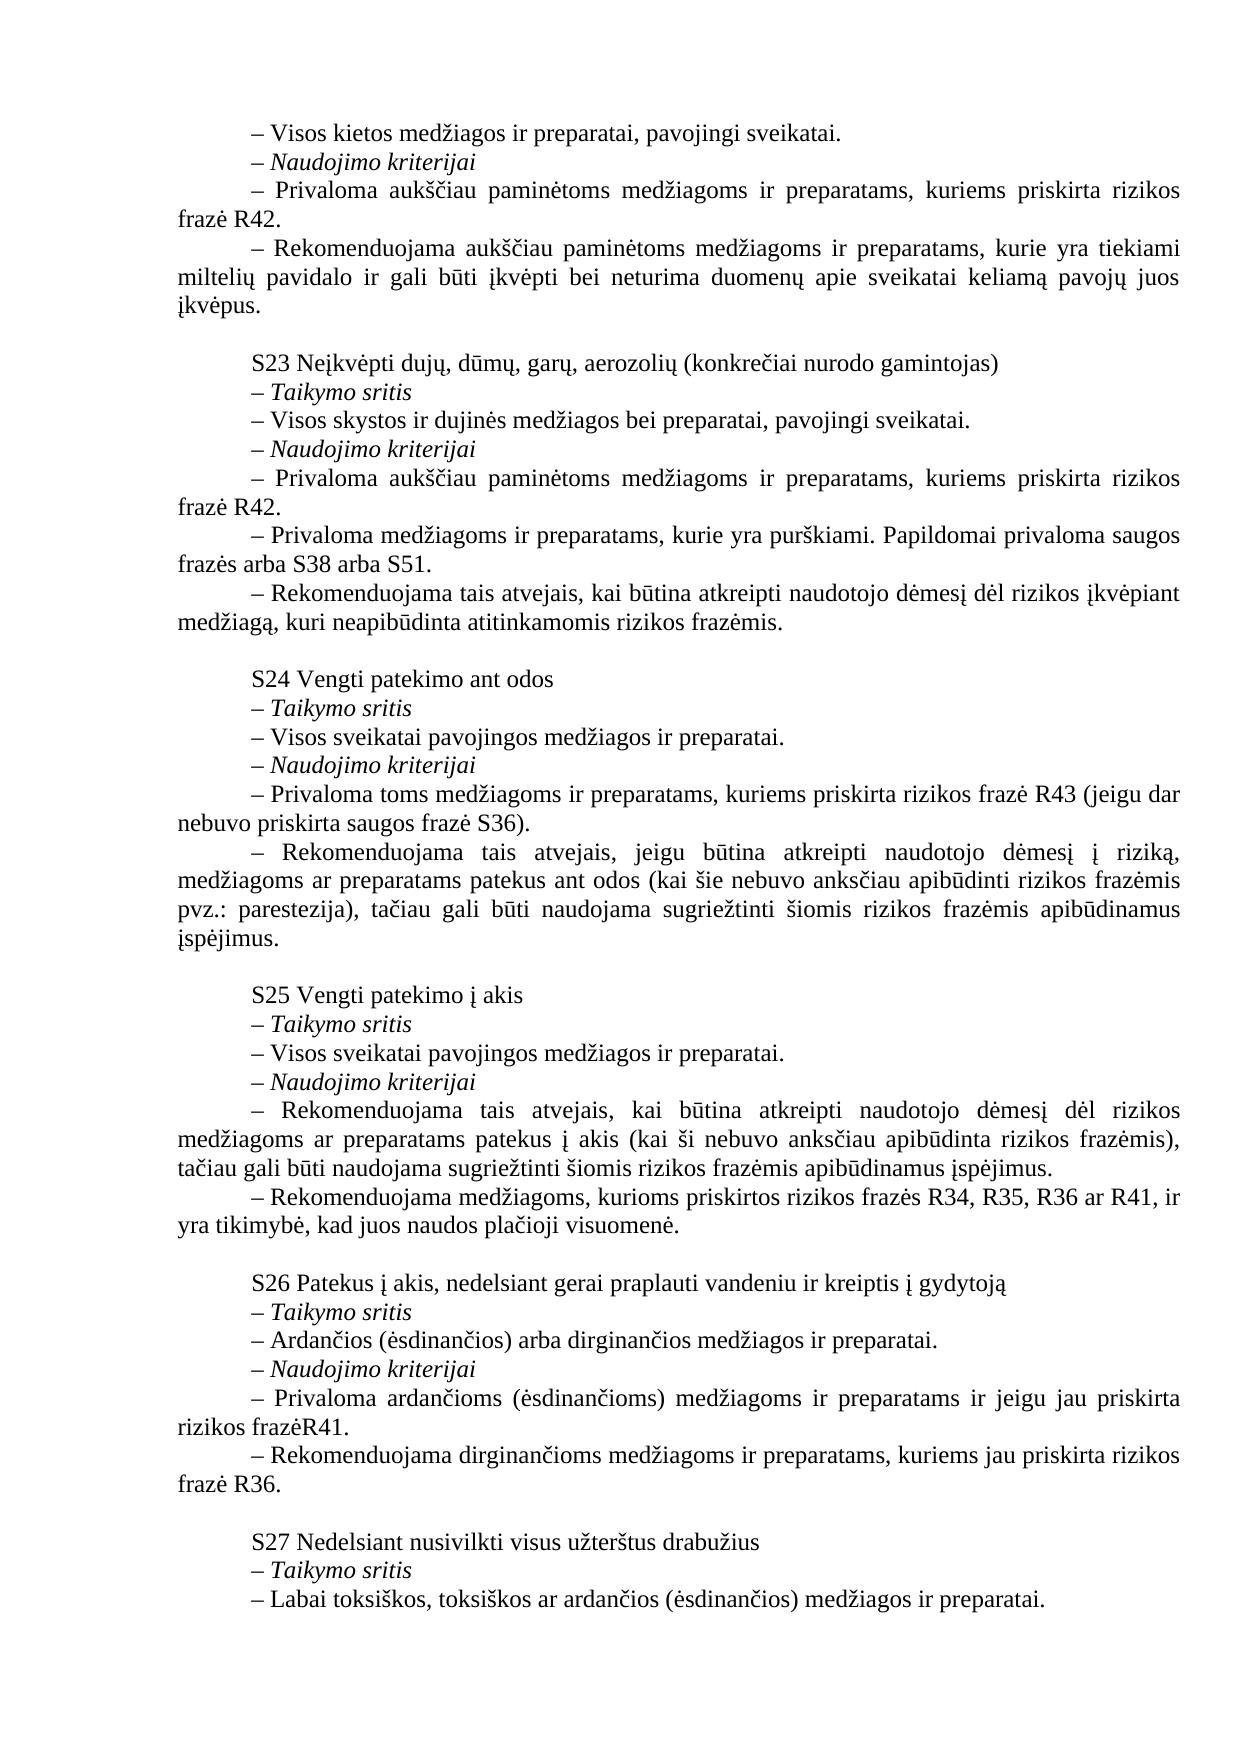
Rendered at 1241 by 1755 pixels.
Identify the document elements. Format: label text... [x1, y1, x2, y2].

text – Rekomenduojama tais atvejais, kai būtina atkreipti naudotojo dėmesį dėl rizikos įkvėpiant medžiagą, kuri neapibūdinta atitinkamomis rizikos frazėmis. [177, 578, 1181, 636]
text S25 Vengti patekimo į akis [177, 981, 1181, 1009]
text S24 Vengti patekimo ant odos [177, 664, 1181, 693]
text – Naudojimo kriterijai [177, 1354, 1181, 1383]
text – Taikymo sritis [177, 377, 1181, 406]
text – Rekomenduojama tais atvejais, kai būtina atkreipti naudotojo dėmesį dėl rizikos medžiagoms ar preparatams patekus į akis (kai ši nebuvo anksčiau apibūdinta rizikos frazėmis), tačiau gali būti naudojama sugriežtinti šiomis rizikos frazėmis apibūdinamus įspėjimus. [177, 1096, 1181, 1182]
text – Rekomenduojama medžiagoms, kurioms priskirtos rizikos frazės R34, R35, R36 ar R41, ir yra tikimybė, kad juos naudos plačioji visuomenė. [177, 1182, 1181, 1239]
text – Rekomenduojama dirginančioms medžiagoms ir preparatams, kuriems jau priskirta rizikos frazė R36. [177, 1441, 1181, 1498]
text – Rekomenduojama aukščiau paminėtoms medžiagoms ir preparatams, kurie yra tiekiami miltelių pavidalo ir gali būti įkvėpti bei neturima duomenų apie sveikatai keliamą pavojų juos įkvėpus. [177, 233, 1181, 319]
text – Ardančios (ėsdinančios) arba dirginančios medžiagos ir preparatai. [177, 1326, 1181, 1354]
text – Taikymo sritis [177, 1297, 1181, 1326]
text – Naudojimo kriterijai [177, 1067, 1181, 1096]
text – Privaloma aukščiau paminėtoms medžiagoms ir preparatams, kuriems priskirta rizikos frazė R42. [177, 463, 1181, 521]
text – Privaloma toms medžiagoms ir preparatams, kuriems priskirta rizikos frazė R43 (jeigu dar nebuvo priskirta saugos frazė S36). [177, 779, 1181, 837]
text – Visos skystos ir dujinės medžiagos bei preparatai, pavojingi sveikatai. [177, 406, 1181, 434]
text – Privaloma medžiagoms ir preparatams, kurie yra purškiami. Papildomai privaloma saugos frazės arba S38 arba S51. [177, 521, 1181, 578]
text – Visos kietos medžiagos ir preparatai, pavojingi sveikatai. [177, 118, 1181, 147]
text – Labai toksiškos, toksiškos ar ardančios (ėsdinančios) medžiagos ir preparatai. [177, 1584, 1181, 1613]
text – Naudojimo kriterijai [177, 147, 1181, 176]
text – Privaloma ardančioms (ėsdinančioms) medžiagoms ir preparatams ir jeigu jau priskirta rizikos frazėR41. [177, 1383, 1181, 1441]
text – Visos sveikatai pavojingos medžiagos ir preparatai. [177, 1038, 1181, 1067]
text – Privaloma aukščiau paminėtoms medžiagoms ir preparatams, kuriems priskirta rizikos frazė R42. [177, 176, 1181, 233]
text – Taikymo sritis [177, 693, 1181, 722]
text S26 Patekus į akis, nedelsiant gerai praplauti vandeniu ir kreiptis į gydytoją [177, 1268, 1181, 1297]
text S23 Neįkvėpti dujų, dūmų, garų, aerozolių (konkrečiai nurodo gamintojas) [177, 348, 1181, 377]
text – Visos sveikatai pavojingos medžiagos ir preparatai. [177, 722, 1181, 751]
text – Rekomenduojama tais atvejais, jeigu būtina atkreipti naudotojo dėmesį į riziką, medžiagoms ar preparatams patekus ant odos (kai šie nebuvo anksčiau apibūdinti rizikos frazėmis pvz.: parestezija), tačiau gali būti naudojama sugriežtinti šiomis rizikos frazėmis apibūdinamus įspėjimus. [177, 837, 1181, 952]
text – Naudojimo kriterijai [177, 434, 1181, 463]
text S27 Nedelsiant nusivilkti visus užterštus drabužius [177, 1527, 1181, 1556]
text – Taikymo sritis [177, 1556, 1181, 1584]
text – Naudojimo kriterijai [177, 751, 1181, 779]
text – Taikymo sritis [177, 1009, 1181, 1038]
